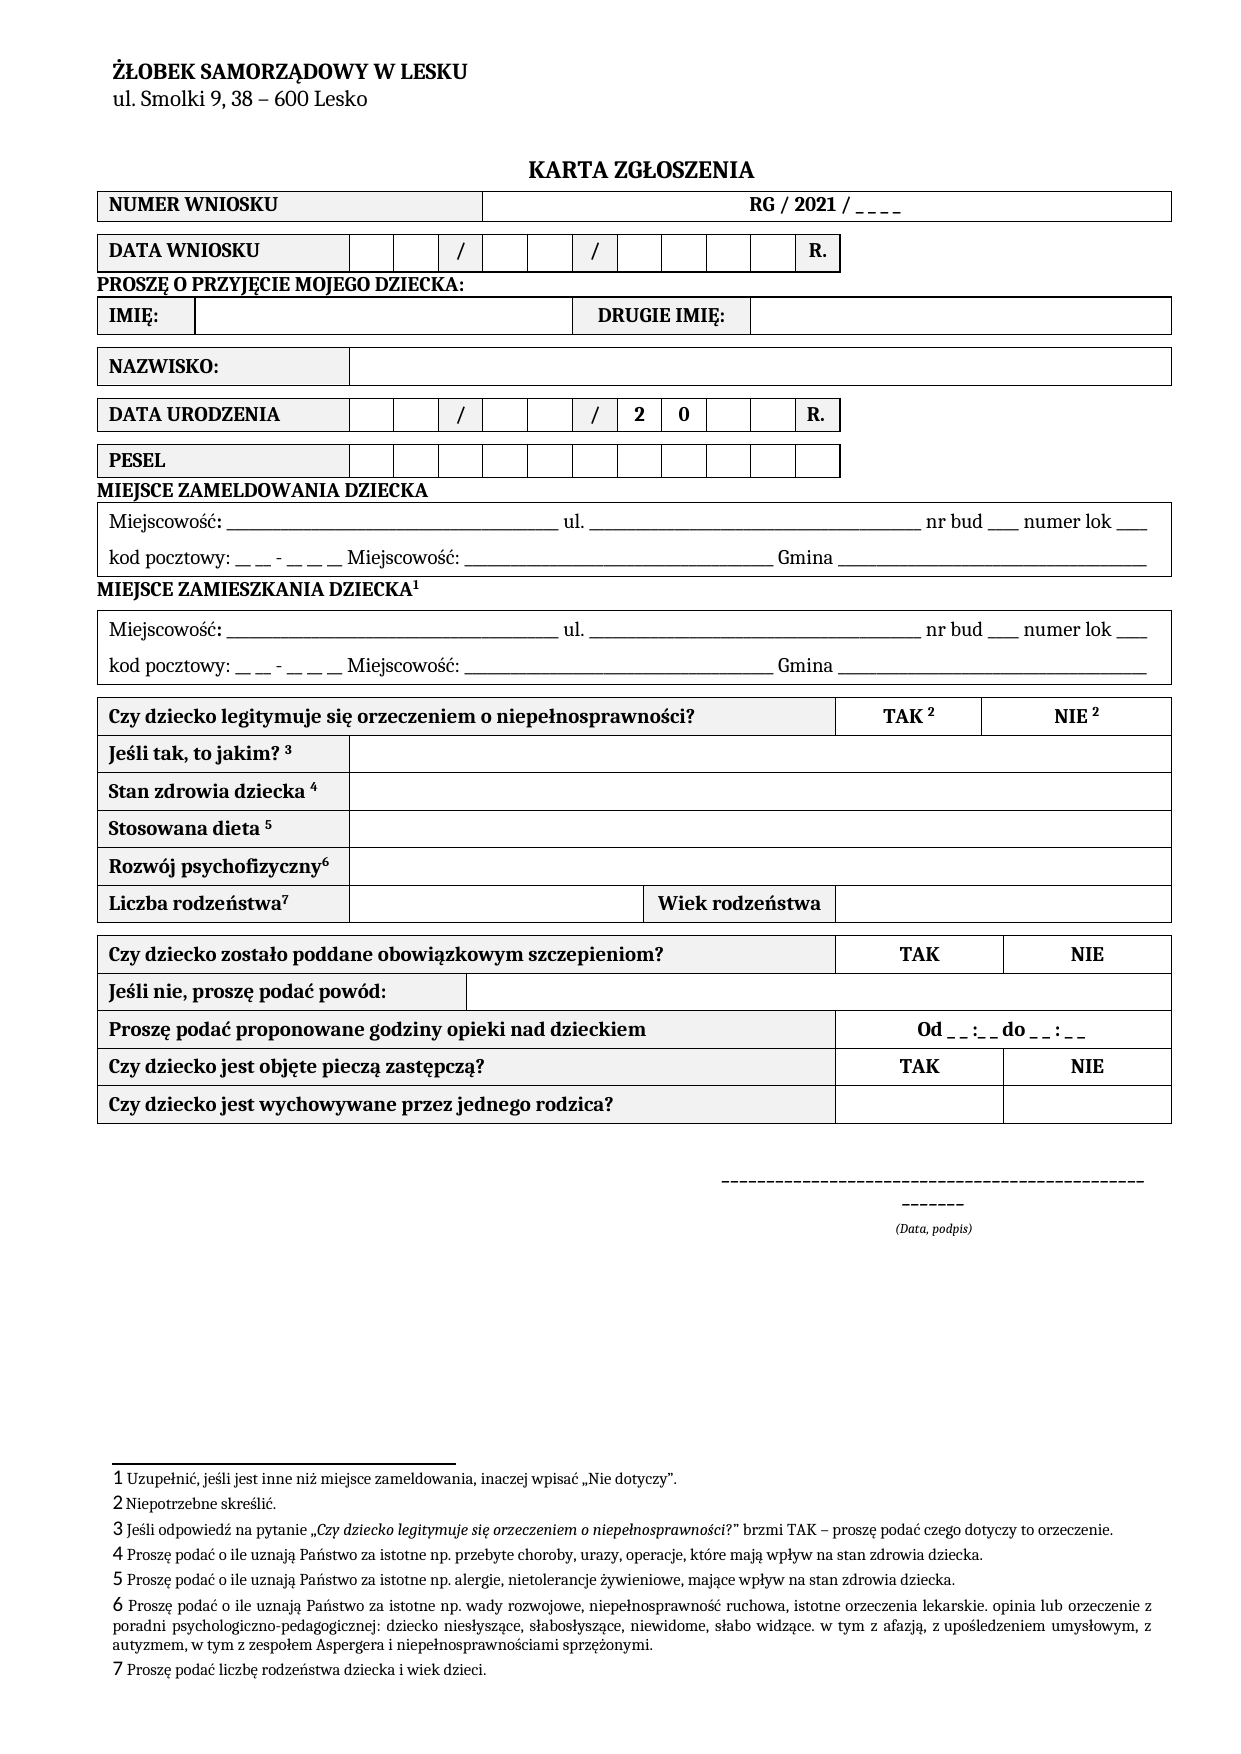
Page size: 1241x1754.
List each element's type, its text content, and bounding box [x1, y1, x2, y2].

table_cell [483, 235, 527, 271]
table_cell [196, 298, 572, 334]
table_cell TAK [836, 936, 1003, 973]
table_cell [350, 848, 1171, 885]
table_cell [1004, 1086, 1171, 1123]
table_cell NAZWISKO: [98, 348, 349, 384]
table_cell [350, 399, 393, 431]
table_cell [350, 736, 1171, 772]
text KARTA ZGŁOSZENIA [98, 156, 1185, 185]
table_cell PROSZĘ O PRZYJĘCIE MOJEGO DZIECKA: [97, 271, 1171, 296]
table_cell IMIĘ: [98, 298, 194, 334]
table_cell DATA WNIOSKU [98, 235, 349, 271]
table_cell [528, 235, 572, 271]
table_cell PESEL [98, 445, 349, 477]
table_cell [97, 685, 1171, 697]
table_cell [394, 399, 438, 431]
table_cell R. [796, 399, 839, 431]
table_header RG / 2021 / _ _ _ _ [483, 192, 1171, 221]
table_cell NIE [1004, 1049, 1171, 1085]
table_cell NIE 2 [982, 698, 1171, 735]
table_cell Miejscowość: ___________________________________________ ul. ___________________________________________ nr bud ____ numer lok ____ kod pocztowy: __ __ - __ __ __ Miejscowość: ________________________________________ Gmina ________________________________________ [98, 503, 1171, 576]
table_cell [439, 445, 482, 477]
table_cell [350, 773, 1171, 810]
table_cell MIEJSCE ZAMIESZKANIA DZIECKA [97, 577, 1171, 610]
table_cell [483, 399, 527, 431]
table_cell / [573, 399, 617, 431]
table_cell [97, 386, 1171, 397]
table_cell [841, 234, 1171, 271]
table_cell [350, 445, 393, 477]
table_cell [796, 445, 839, 477]
table_cell TAK [836, 698, 981, 735]
table_cell DRUGIE IMIĘ: [573, 298, 750, 334]
table_cell [841, 444, 1171, 477]
table_cell [841, 398, 1171, 431]
table_cell [707, 399, 750, 431]
table_cell Czy dziecko legitymuje się orzeczeniem o niepełnosprawności? [98, 698, 835, 735]
table_cell [751, 399, 795, 431]
table_cell Proszę podać proponowane godziny opieki nad dzieckiem [98, 1011, 835, 1048]
table_cell [97, 923, 1171, 935]
table_cell [97, 431, 1171, 444]
table_cell Od _ _ :_ _ do _ _ : _ _ [836, 1011, 1171, 1048]
table_cell 2 [618, 399, 661, 431]
table_cell [97, 335, 1171, 347]
table_cell Stan zdrowia dziecka [98, 773, 349, 810]
table_cell [394, 235, 438, 271]
table_header NUMER WNIOSKU [98, 192, 482, 221]
table_cell [618, 445, 661, 477]
table_cell Rozwój psychofizyczny [98, 848, 349, 885]
table_cell [751, 445, 795, 477]
text (Data, podpis) [718, 1222, 1152, 1246]
table_cell R. [796, 235, 839, 271]
table_cell [97, 222, 1171, 234]
text ______________________________________________________ [718, 1161, 1152, 1209]
table_cell [751, 298, 1171, 334]
table_cell [350, 348, 1171, 384]
table_cell [662, 445, 706, 477]
table_cell Jeśli nie, proszę podać powód: [98, 974, 466, 1010]
table_cell / [439, 399, 482, 431]
table_cell / [439, 235, 482, 271]
table_cell [573, 445, 617, 477]
table_cell [751, 235, 795, 271]
table_cell [350, 886, 643, 922]
table_cell [528, 445, 572, 477]
table_cell [483, 445, 527, 477]
table_cell [707, 445, 750, 477]
table_cell [394, 445, 438, 477]
table_cell Liczba rodzeństwa [98, 886, 349, 922]
table_cell [467, 974, 1171, 1010]
table_cell / [573, 235, 617, 271]
table_cell Wiek rodzeństwa [644, 886, 835, 922]
table_cell TAK [836, 1049, 1003, 1085]
table_cell [350, 235, 393, 271]
table_cell 0 [662, 399, 706, 431]
table_cell NIE [1004, 936, 1171, 973]
table_cell MIEJSCE ZAMELDOWANIA DZIECKA [97, 477, 1171, 502]
table_cell DATA URODZENIA [98, 399, 349, 431]
table_cell [836, 886, 1171, 922]
table_cell Jeśli tak, to jakim? [98, 736, 349, 772]
table_cell [618, 235, 661, 271]
table_cell Czy dziecko jest wychowywane przez jednego rodzica? [98, 1086, 835, 1123]
table_cell [528, 399, 572, 431]
table_cell Czy dziecko jest objęte pieczą zastępczą? [98, 1049, 835, 1085]
table_cell [350, 811, 1171, 847]
table_cell Miejscowość: ___________________________________________ ul. ___________________________________________ nr bud ____ numer lok ____ kod pocztowy: __ __ - __ __ __ Miejscowość: ________________________________________ Gmina ________________________________________ [98, 611, 1171, 684]
table_cell Czy dziecko zostało poddane obowiązkowym szczepieniom? [98, 936, 835, 973]
table_cell [662, 235, 706, 271]
table_cell [836, 1086, 1003, 1123]
table_cell Stosowana dieta [98, 811, 349, 847]
table_cell [707, 235, 750, 271]
